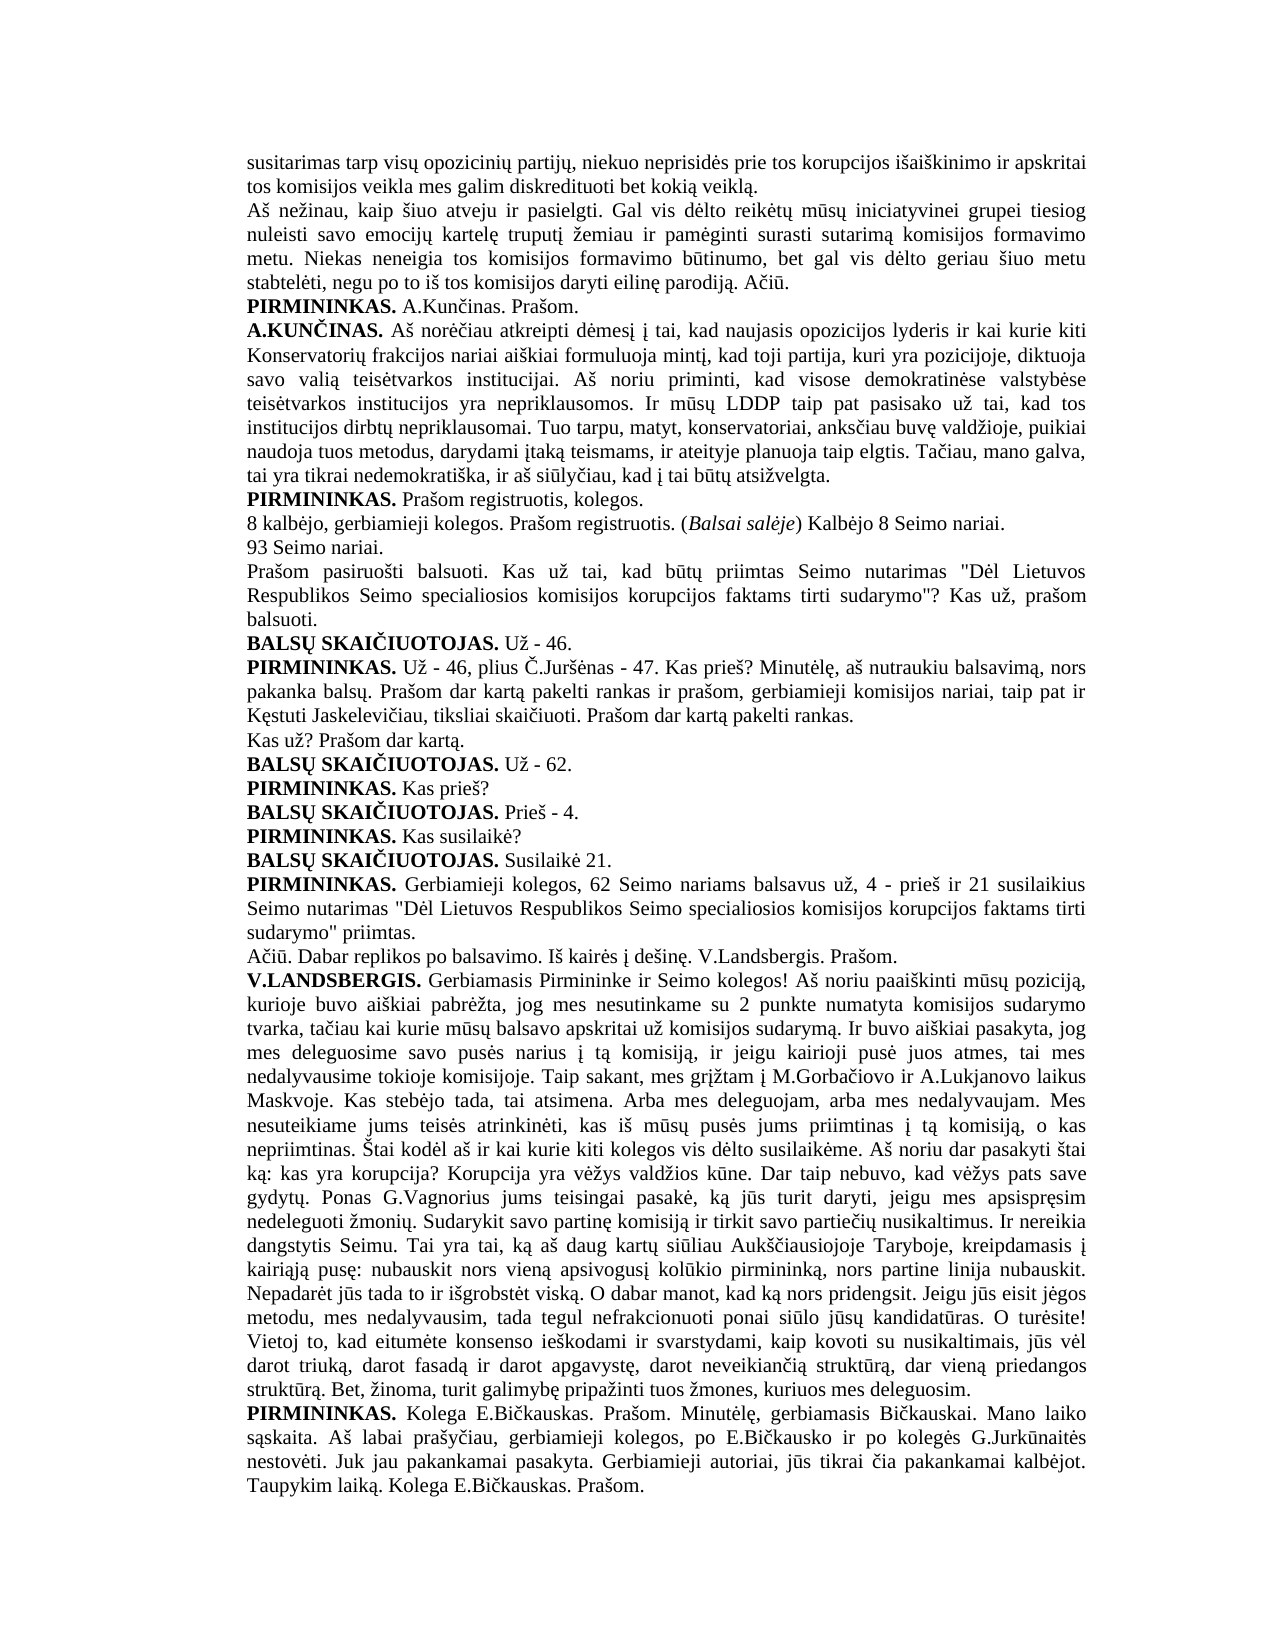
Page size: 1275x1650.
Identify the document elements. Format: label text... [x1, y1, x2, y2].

text A.KUNČINAS. Aš norėčiau atkreipti dėmesį į tai, kad naujasis opozicijos lyderis ir kai kurie kiti Konservatorių frakcijos nariai aiškiai formuluoja mintį, kad toji partija, kuri yra pozicijoje, diktuoja savo valią teisėtvarkos institucijai. Aš noriu priminti, kad visose demokratinėse valstybėse teisėtvarkos institucijos yra nepriklausomos. Ir mūsų LDDP taip pat pasisako už tai, kad tos institucijos dirbtų nepriklausomai. Tuo tarpu, matyt, konservatoriai, anksčiau buvę valdžioje, puikiai naudoja tuos metodus, darydami įtaką teismams, ir ateityje planuoja taip elgtis. Tačiau, mano galva, tai yra tikrai nedemokratiška, ir aš siūlyčiau, kad į tai būtų atsižvelgta. [247, 318, 1087, 487]
text BALSŲ SKAIČIUOTOJAS. Susilaikė 21. [247, 848, 1087, 872]
text PIRMININKAS. Už - 46, plius Č.Juršėnas - 47. Kas prieš? Minutėlę, aš nutraukiu balsavimą, nors pakanka balsų. Prašom dar kartą pakelti rankas ir prašom, gerbiamieji komisijos nariai, taip pat ir Kęstuti Jaskelevičiau, tiksliai skaičiuoti. Prašom dar kartą pakelti rankas. [247, 655, 1087, 727]
text BALSŲ SKAIČIUOTOJAS. Už - 62. [247, 752, 1087, 776]
text BALSŲ SKAIČIUOTOJAS. Už - 46. [247, 631, 1087, 655]
text 93 Seimo nariai. [247, 535, 1087, 559]
text BALSŲ SKAIČIUOTOJAS. Prieš - 4. [247, 800, 1087, 824]
text 8 kalbėjo, gerbiamieji kolegos. Prašom registruotis. (Balsai salėje) Kalbėjo 8 Seimo nariai. [247, 511, 1087, 535]
text V.LANDSBERGIS. Gerbiamasis Pirmininke ir Seimo kolegos! Aš noriu paaiškinti mūsų poziciją, kurioje buvo aiškiai pabrėžta, jog mes nesutinkame su 2 punkte numatyta komisijos sudarymo tvarka, tačiau kai kurie mūsų balsavo apskritai už komisijos sudarymą. Ir buvo aiškiai pasakyta, jog mes deleguosime savo pusės narius į tą komisiją, ir jeigu kairioji pusė juos atmes, tai mes nedalyvausime tokioje komisijoje. Taip sakant, mes grįžtam į M.Gorbačiovo ir A.Lukjanovo laikus Maskvoje. Kas stebėjo tada, tai atsimena. Arba mes deleguojam, arba mes nedalyvaujam. Mes nesuteikiame jums teisės atrinkinėti, kas iš mūsų pusės jums priimtinas į tą komisiją, o kas nepriimtinas. Štai kodėl aš ir kai kurie kiti kolegos vis dėlto susilaikėme. Aš noriu dar pasakyti štai ką: kas yra korupcija? Korupcija yra vėžys valdžios kūne. Dar taip nebuvo, kad vėžys pats save gydytų. Ponas G.Vagnorius jums teisingai pasakė, ką jūs turit daryti, jeigu mes apsispręsim nedeleguoti žmonių. Sudarykit savo partinę komisiją ir tirkit savo partiečių nusikaltimus. Ir nereikia dangstytis Seimu. Tai yra tai, ką aš daug kartų siūliau Aukščiausiojoje Taryboje, kreipdamasis į kairiąją pusę: nubauskit nors vieną apsivogusį kolūkio pirmininką, nors partine linija nubauskit. Nepadarėt jūs tada to ir išgrobstėt viską. O dabar manot, kad ką nors pridengsit. Jeigu jūs eisit jėgos metodu, mes nedalyvausim, tada tegul nefrakcionuoti ponai siūlo jūsų kandidatūras. O turėsite! Vietoj to, kad eitumėte konsenso ieškodami ir svarstydami, kaip kovoti su nusikaltimais, jūs vėl darot triuką, darot fasadą ir darot apgavystę, darot neveikiančią struktūrą, dar vieną priedangos struktūrą. Bet, žinoma, turit galimybę pripažinti tuos žmones, kuriuos mes deleguosim. [247, 968, 1087, 1401]
text susitarimas tarp visų opozicinių partijų, niekuo neprisidės prie tos korupcijos išaiškinimo ir apskritai tos komisijos veikla mes galim diskredituoti bet kokią veiklą. [247, 150, 1087, 198]
text Prašom pasiruošti balsuoti. Kas už tai, kad būtų priimtas Seimo nutarimas "Dėl Lietuvos Respublikos Seimo specialiosios komisijos korupcijos faktams tirti sudarymo"? Kas už, prašom balsuoti. [247, 559, 1087, 631]
text PIRMININKAS. Prašom registruotis, kolegos. [247, 487, 1087, 511]
text PIRMININKAS. A.Kunčinas. Prašom. [247, 294, 1087, 318]
text PIRMININKAS. Kas prieš? [247, 776, 1087, 800]
text Kas už? Prašom dar kartą. [247, 727, 1087, 752]
text Ačiū. Dabar replikos po balsavimo. Iš kairės į dešinę. V.Landsbergis. Prašom. [247, 944, 1087, 968]
text PIRMININKAS. Gerbiamieji kolegos, 62 Seimo nariams balsavus už, 4 - prieš ir 21 susilaikius Seimo nutarimas "Dėl Lietuvos Respublikos Seimo specialiosios komisijos korupcijos faktams tirti sudarymo" priimtas. [247, 872, 1087, 944]
text Aš nežinau, kaip šiuo atveju ir pasielgti. Gal vis dėlto reikėtų mūsų iniciatyvinei grupei tiesiog nuleisti savo emocijų kartelę truputį žemiau ir pamėginti surasti sutarimą komisijos formavimo metu. Niekas neneigia tos komisijos formavimo būtinumo, bet gal vis dėlto geriau šiuo metu stabtelėti, negu po to iš tos komisijos daryti eilinę parodiją. Ačiū. [247, 198, 1087, 294]
text PIRMININKAS. Kas susilaikė? [247, 824, 1087, 848]
text PIRMININKAS. Kolega E.Bičkauskas. Prašom. Minutėlę, gerbiamasis Bičkauskai. Mano laiko sąskaita. Aš labai prašyčiau, gerbiamieji kolegos, po E.Bičkausko ir po kolegės G.Jurkūnaitės nestovėti. Juk jau pakankamai pasakyta. Gerbiamieji autoriai, jūs tikrai čia pakankamai kalbėjot. Taupykim laiką. Kolega E.Bičkauskas. Prašom. [247, 1401, 1087, 1497]
